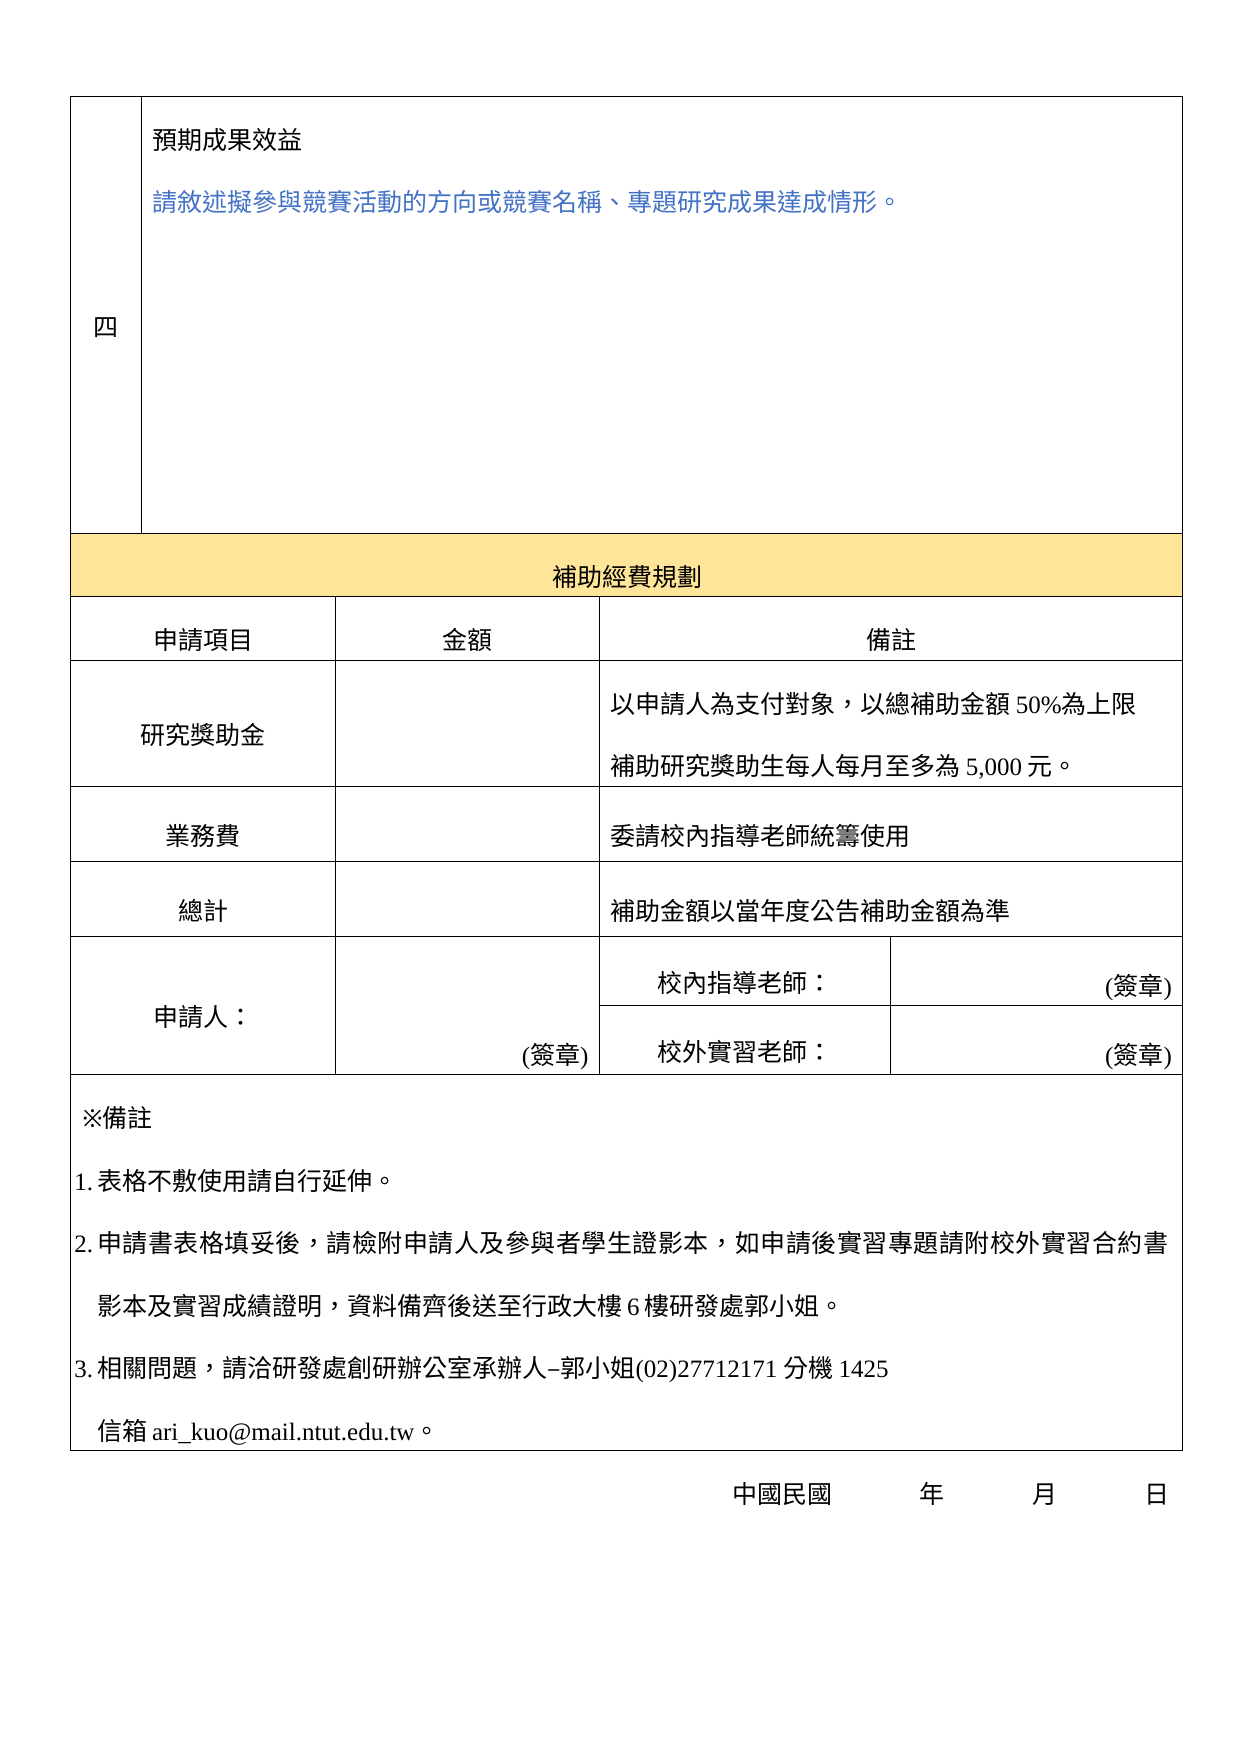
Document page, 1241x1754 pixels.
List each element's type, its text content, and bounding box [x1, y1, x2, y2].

table_cell 四 [71, 97, 141, 533]
table_cell 研究獎助金 [71, 661, 335, 786]
table_cell [336, 661, 599, 786]
table_cell 業務費 [71, 787, 335, 861]
table_cell (簽章) [891, 1006, 1182, 1074]
table_cell 補助經費規劃 [71, 534, 1182, 596]
table_cell (簽章) [336, 937, 599, 1074]
table_cell 金額 [336, 597, 599, 660]
table_cell (簽章) [891, 937, 1182, 1005]
table_cell 申請人： [71, 937, 335, 1074]
table_cell 備註 [600, 597, 1182, 660]
table_cell 校內指導老師： [600, 937, 890, 1005]
table_cell 申請項目 [71, 597, 335, 660]
table_cell 校外實習老師： [600, 1006, 890, 1074]
table_cell 補助金額以當年度公告補助金額為準 [600, 862, 1182, 936]
table_cell [336, 787, 599, 861]
text 中國民國 年 月 日 [71, 1451, 1169, 1514]
table_cell 預期成果效益 請敘述擬參與競賽活動的方向或競賽名稱、專題研究成果達成情形。 [142, 97, 1182, 533]
table_cell [336, 862, 599, 936]
table_cell 以申請人為支付對象，以總補助金額50%為上限 補助研究獎助生每人每月至多為5,000元。 [600, 661, 1182, 786]
table_cell 總計 [71, 862, 335, 936]
table_cell ※備註 表格不敷使用請自行延伸。 申請書表格填妥後，請檢附申請人及參與者學生證影本，如申請後實習專題請附校外實習合約書影本及實習成績證明，資料備齊後送至行政大樓6樓研發處郭小姐。 相關問題，請洽研發處創研辦公室承辦人–郭小姐(02)27712171 分機1425 信箱ari_kuo@mail.ntut.edu.tw。 [71, 1075, 1182, 1450]
table_cell 委請校內指導老師統籌使用 [600, 787, 1182, 861]
